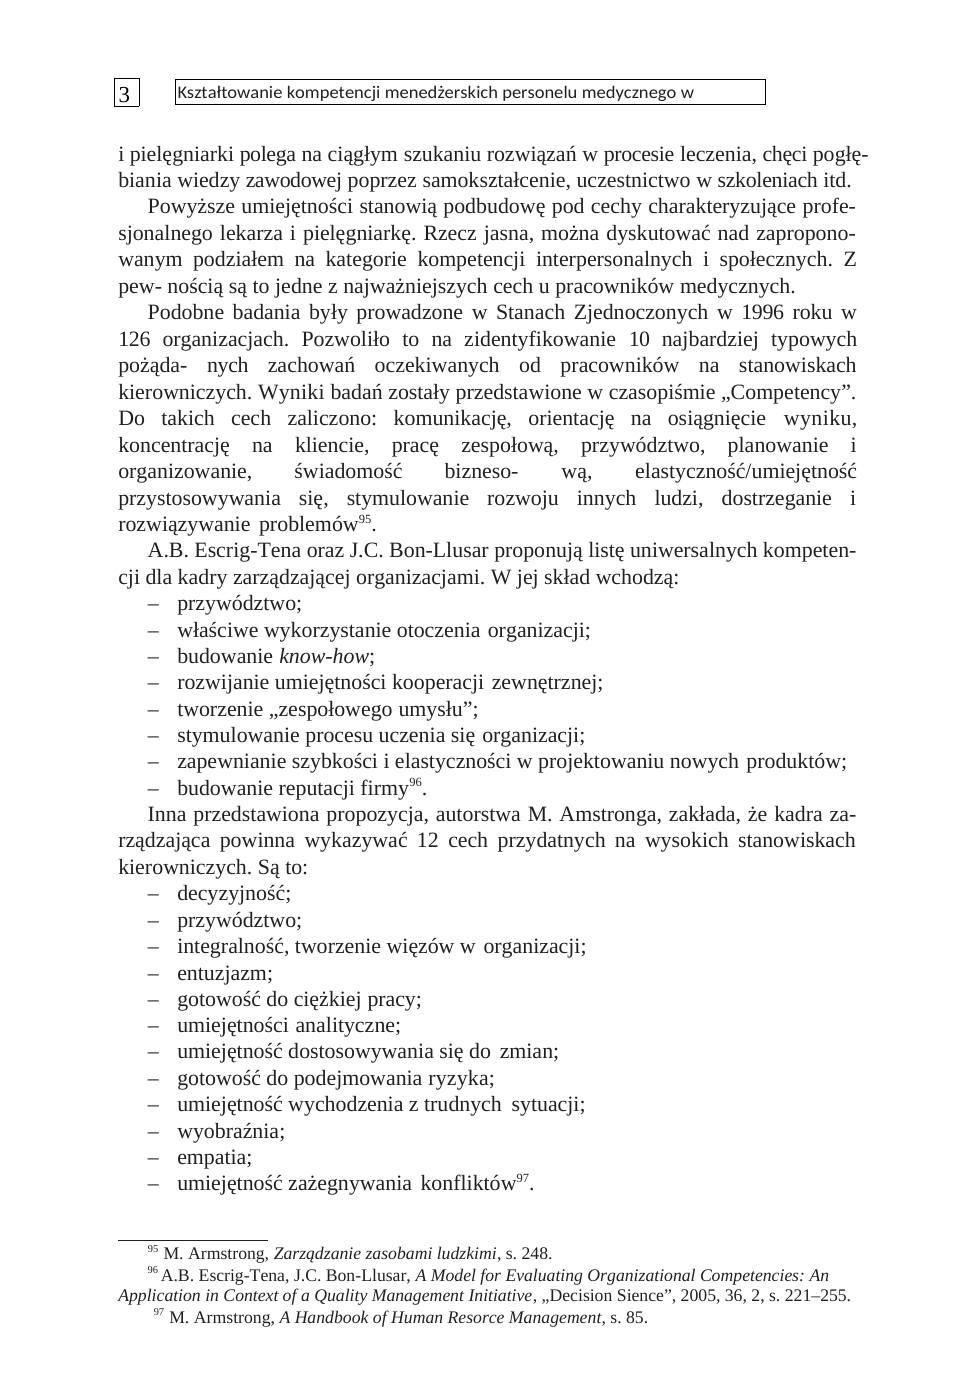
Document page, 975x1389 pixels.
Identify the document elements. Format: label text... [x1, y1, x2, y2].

list właściwe wykorzystanie otoczenia organizacji; [148, 617, 869, 642]
list zapewnianie szybkości i elastyczności w projektowaniu nowych produktów; [148, 748, 869, 773]
list przywództwo; [148, 907, 869, 932]
list wyobraźnia; [148, 1118, 869, 1143]
list stymulowanie procesu uczenia się organizacji; [148, 722, 869, 747]
list przywództwo; [148, 590, 869, 615]
text i pielęgniarki polega na ciągłym szukaniu rozwiązań w procesie leczenia, chęci pogłę- biania wiedzy zawodowej poprzez samokształcenie, uczestnictwo w szkoleniach itd. [118, 141, 869, 192]
list budowanie know-how; [148, 643, 869, 668]
text Podobne badania były prowadzone w Stanach Zjednoczonych w 1996 roku w 126 organizacjach. Pozwoliło to na zidentyfikowanie 10 najbardziej typowych pożąda- nych zachowań oczekiwanych od pracowników na stanowiskach kierowniczych. Wyniki badań zostały przedstawione w czasopiśmie „Competency”. Do takich cech zaliczono: komunikację, orientację na osiągnięcie wyniku, koncentrację na kliencie, pracę zespołową, przywództwo, planowanie i organizowanie, świadomość bizneso- wą, elastyczność/umiejętność przystosowywania się, stymulowanie rozwoju innych ludzi, dostrzeganie i rozwiązywanie problemów95. [118, 299, 857, 536]
list decyzyjność; [148, 880, 869, 906]
list entuzjazm; [148, 959, 869, 985]
list umiejętność wychodzenia z trudnych sytuacji; [148, 1091, 869, 1116]
list gotowość do ciężkiej pracy; [148, 986, 869, 1011]
list umiejętności analityczne; [148, 1012, 869, 1037]
text A.B. Escrig-Tena oraz J.C. Bon-Llusar proponują listę uniwersalnych kompeten- cji dla kadry zarządzającej organizacjami. W jej skład wchodzą: [118, 537, 859, 589]
list umiejętność dostosowywania się do zmian; [148, 1038, 869, 1064]
list umiejętność zażegnywania konfliktów97. [148, 1170, 869, 1196]
list gotowość do podejmowania ryzyka; [148, 1065, 869, 1090]
text 96 A.B. Escrig-Tena, J.C. Bon-Llusar, A Model for Evaluating Organizational Competencies: An Application in Context of a Quality Management Initiative, „Decision Sience”, 2005, 36, 2, s. 221–255. [118, 1264, 869, 1306]
text Inna przedstawiona propozycja, autorstwa M. Amstronga, zakłada, że kadra za- rządzająca powinna wykazywać 12 cech przydatnych na wysokich stanowiskach kierowniczych. Są to: [118, 801, 857, 879]
list tworzenie „zespołowego umysłu”; [148, 696, 869, 721]
text Powyższe umiejętności stanowią podbudowę pod cechy charakteryzujące profe- sjonalnego lekarza i pielęgniarkę. Rzecz jasna, można dyskutować nad zapropono- wanym podziałem na kategorie kompetencji interpersonalnych i społecznych. Z pew- nością są to jedne z najważniejszych cech u pracowników medycznych. [118, 193, 857, 298]
list empatia; [148, 1144, 869, 1169]
list integralność, tworzenie więzów w organizacji; [148, 933, 869, 958]
list budowanie reputacji firmy96. [148, 775, 869, 800]
list rozwijanie umiejętności kooperacji zewnętrznej; [148, 669, 869, 694]
text 97 M. Armstrong, A Handbook of Human Resorce Management, s. 85. [153, 1306, 869, 1327]
text 95 M. Armstrong, Zarządzanie zasobami ludzkimi, s. 248. [148, 1237, 869, 1263]
